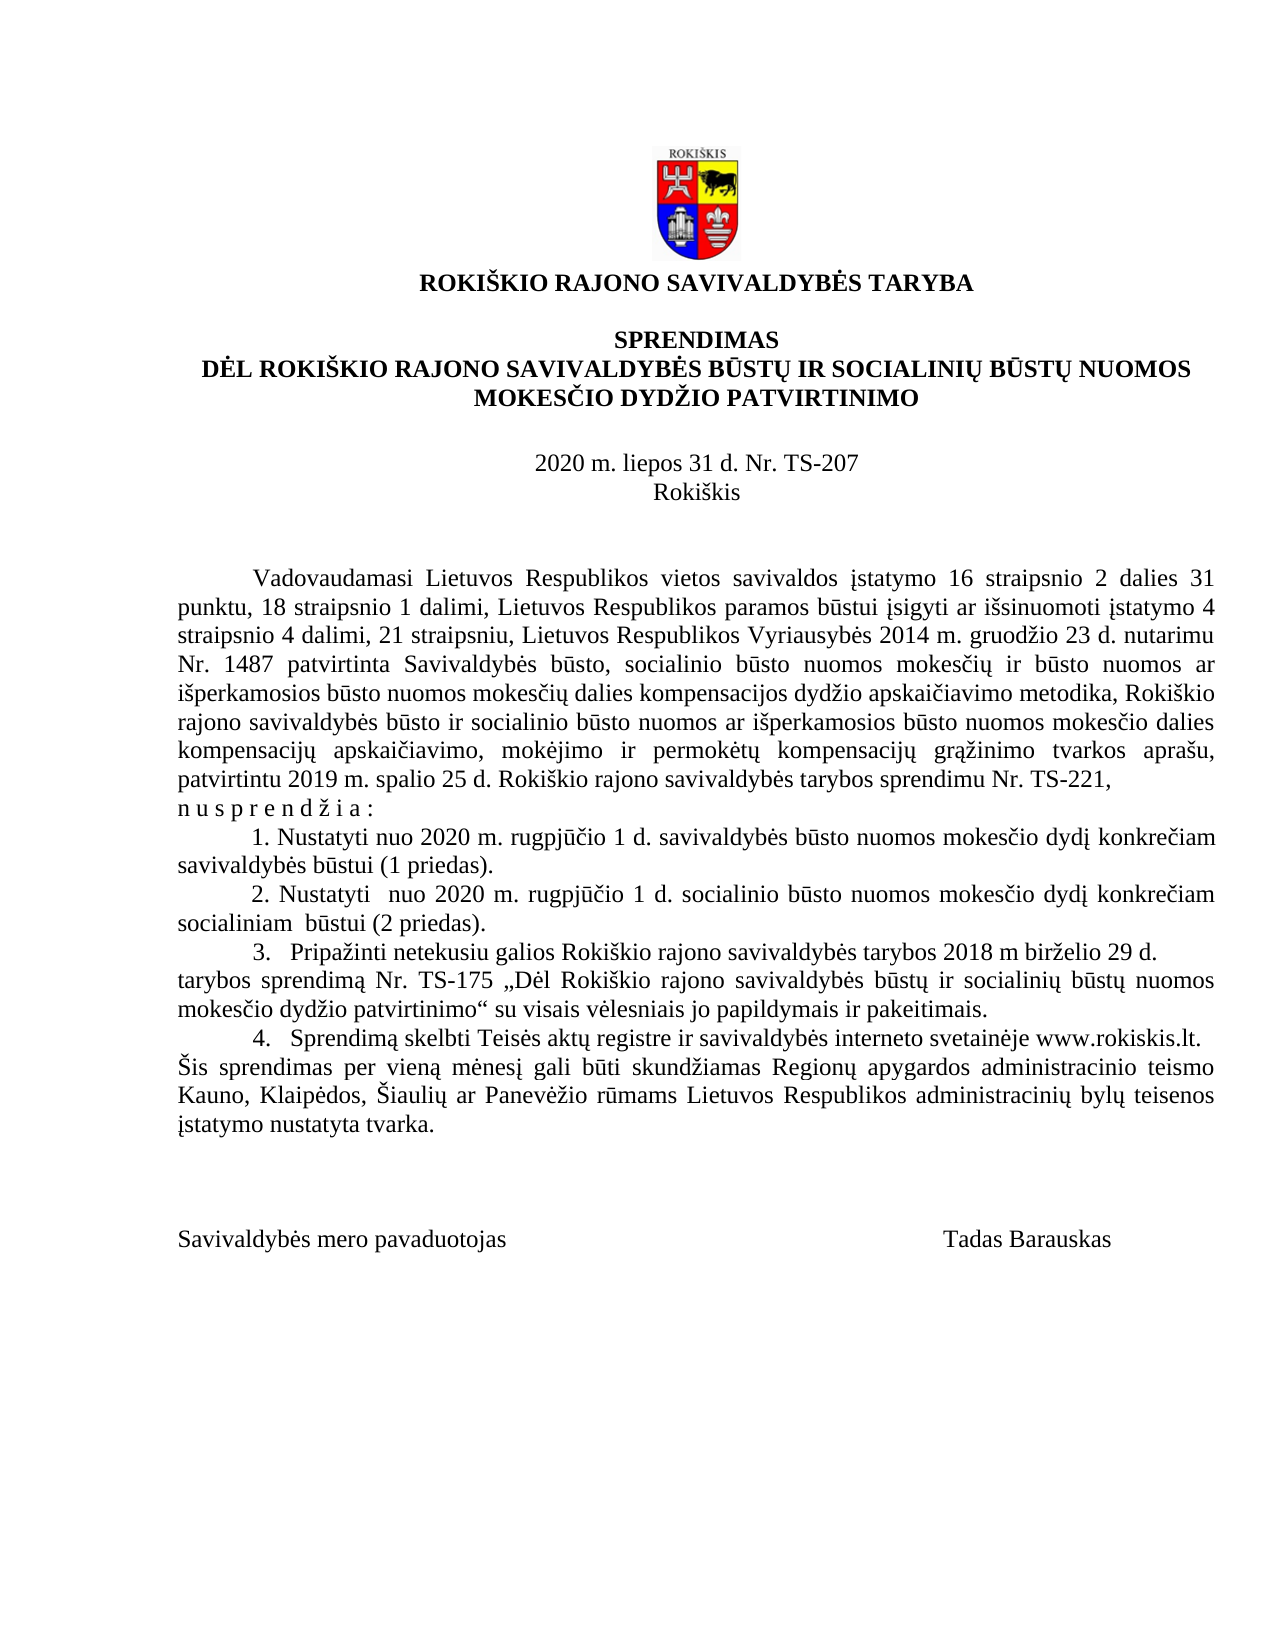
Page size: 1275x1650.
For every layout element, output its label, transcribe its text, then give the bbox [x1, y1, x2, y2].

text 4. Sprendimą skelbti Teisės aktų registre ir savivaldybės interneto svetainėje www.rokiskis.lt. [252, 1023, 1216, 1052]
text DĖL ROKIŠKIO RAJONO SAVIVALDYBĖS BŪSTŲ IR SOCIALINIŲ BŪSTŲ NUOMOS MOKESČIO DYDŽIO PATVIRTINIMO [177, 354, 1216, 412]
text Rokiškis [177, 477, 1216, 505]
text Savivaldybės mero pavaduotojas Tadas Barauskas [177, 1224, 1216, 1253]
text Šis sprendimas per vieną mėnesį gali būti skundžiamas Regionų apygardos administracinio teismo Kauno, Klaipėdos, Šiaulių ar Panevėžio rūmams Lietuvos Respublikos administracinių bylų teisenos įstatymo nustatyta tvarka. [177, 1052, 1216, 1138]
text 3. Pripažinti netekusiu galios Rokiškio rajono savivaldybės tarybos 2018 m birželio 29 d. [252, 937, 1216, 965]
text nusprendžia: [177, 793, 1216, 822]
text SPRENDIMAS [177, 326, 1216, 354]
text tarybos sprendimą Nr. TS-175 „Dėl Rokiškio rajono savivaldybės būstų ir socialinių būstų nuomos mokesčio dydžio patvirtinimo“ su visais vėlesniais jo papildymais ir pakeitimais. [177, 965, 1216, 1023]
text 2020 m. liepos 31 d. Nr. TS-207 [177, 448, 1216, 477]
text Vadovaudamasi Lietuvos Respublikos vietos savivaldos įstatymo 16 straipsnio 2 dalies 31 punktu, 18 straipsnio 1 dalimi, Lietuvos Respublikos paramos būstui įsigyti ar išsinuomoti įstatymo 4 straipsnio 4 dalimi, 21 straipsniu, Lietuvos Respublikos Vyriausybės 2014 m. gruodžio 23 d. nutarimu Nr. 1487 patvirtinta Savivaldybės būsto, socialinio būsto nuomos mokesčių ir būsto nuomos ar išperkamosios būsto nuomos mokesčių dalies kompensacijos dydžio apskaičiavimo metodika, Rokiškio rajono savivaldybės būsto ir socialinio būsto nuomos ar išperkamosios būsto nuomos mokesčio dalies kompensacijų apskaičiavimo, mokėjimo ir permokėtų kompensacijų grąžinimo tvarkos aprašu, patvirtintu 2019 m. spalio 25 d. Rokiškio rajono savivaldybės tarybos sprendimu Nr. TS-221, [177, 563, 1216, 793]
text 1. Nustatyti nuo 2020 m. rugpjūčio 1 d. savivaldybės būsto nuomos mokesčio dydį konkrečiam savivaldybės būstui (1 priedas). [177, 822, 1216, 879]
text ROKIŠKIO RAJONO SAVIVALDYBĖS TARYBA [177, 268, 1216, 297]
text 2. Nustatyti nuo 2020 m. rugpjūčio 1 d. socialinio būsto nuomos mokesčio dydį konkrečiam socialiniam būstui (2 priedas). [177, 879, 1216, 937]
